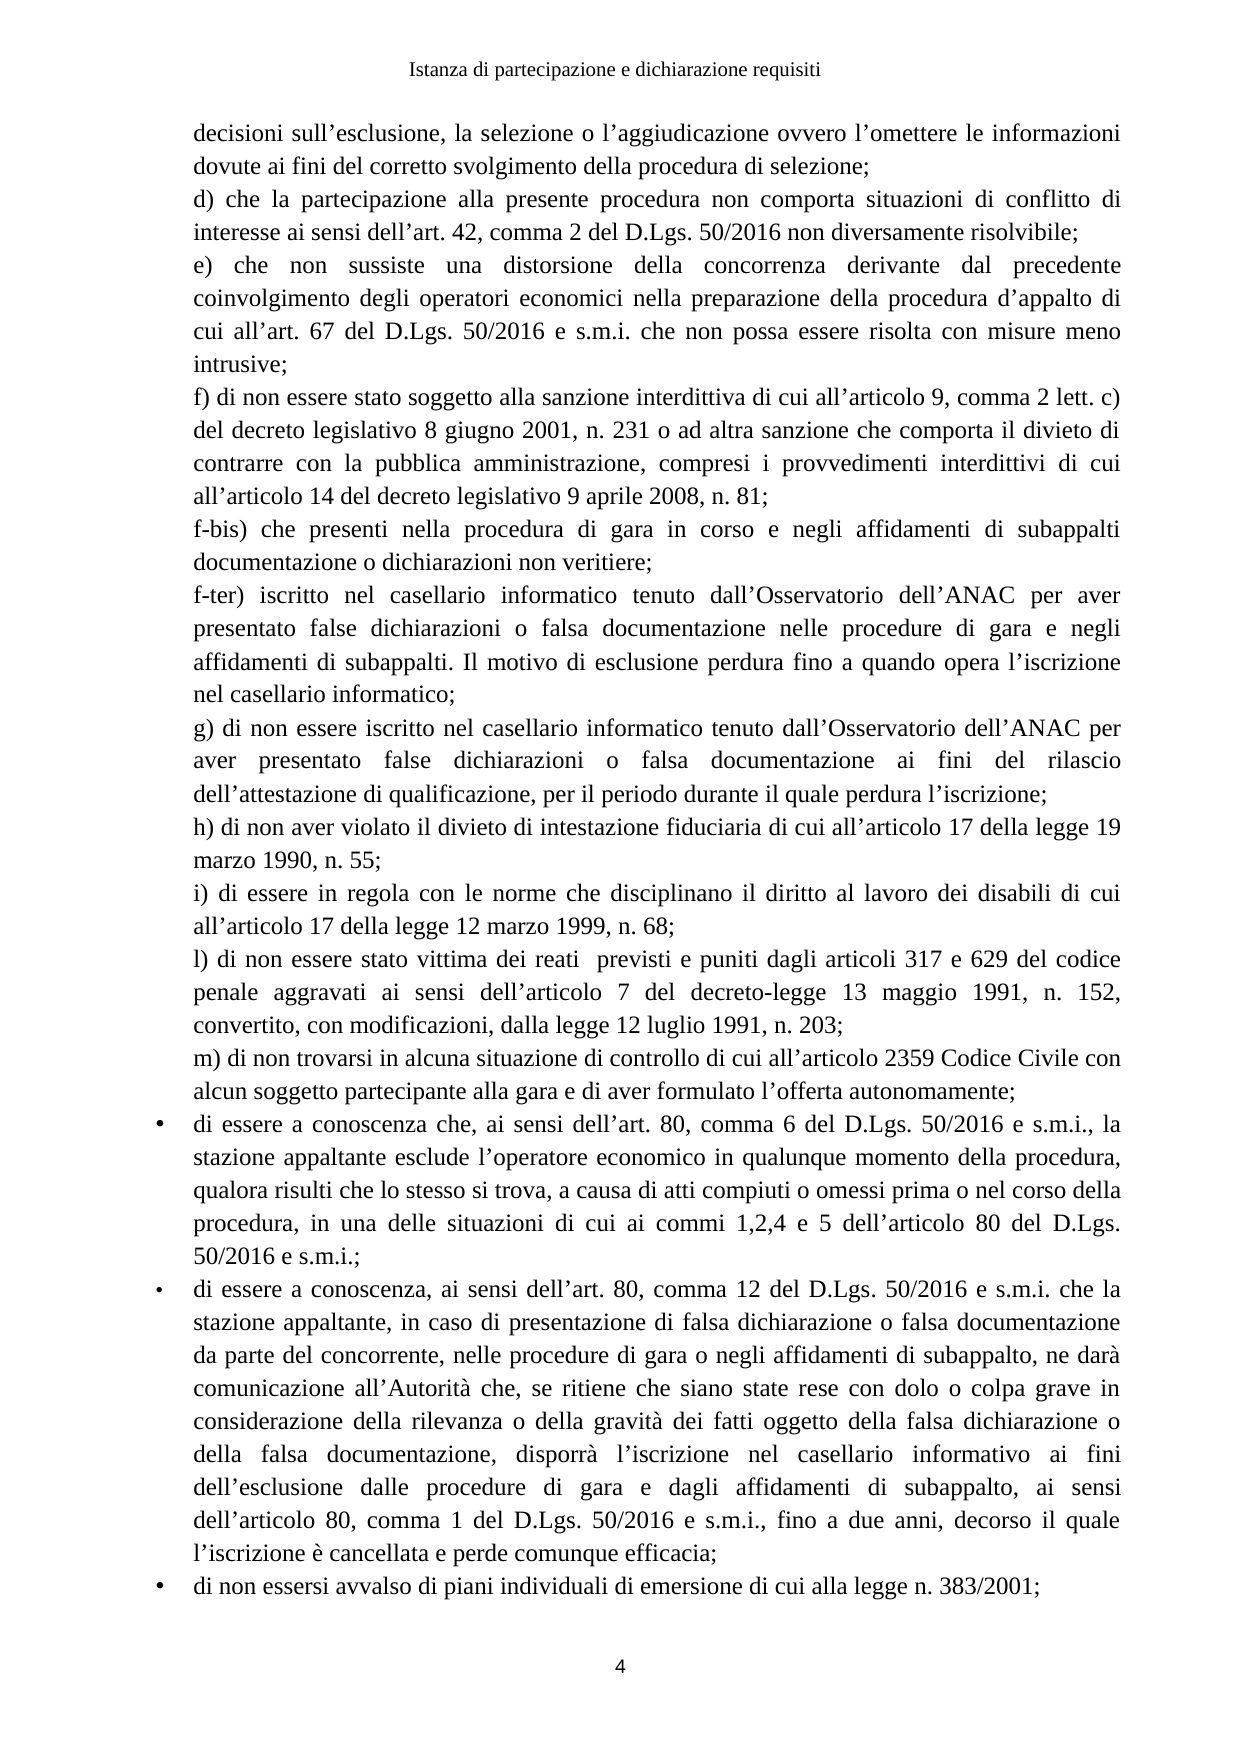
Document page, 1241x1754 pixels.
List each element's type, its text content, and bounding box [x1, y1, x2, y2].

list decisioni sull’esclusione, la selezione o l’aggiudicazione ovvero l’omettere le informazioni dovute ai fini del corretto svolgimento della procedura di selezione; [156, 118, 1122, 180]
list di essere a conoscenza, ai sensi dell’art. 80, comma 12 del D.Lgs. 50/2016 e s.m.i. che la stazione appaltante, in caso di presentazione di falsa dichiarazione o falsa documentazione da parte del concorrente, nelle procedure di gara o negli affidamenti di subappalto, ne darà comunicazione all’Autorità che, se ritiene che siano state rese con dolo o colpa grave in considerazione della rilevanza o della gravità dei fatti oggetto della falsa dichiarazione o della falsa documentazione, disporrà l’iscrizione nel casellario informativo ai fini dell’esclusione dalle procedure di gara e dagli affidamenti di subappalto, ai sensi dell’articolo 80, comma 1 del D.Lgs. 50/2016 e s.m.i., fino a due anni, decorso il quale l’iscrizione è cancellata e perde comunque efficacia; [156, 1274, 1122, 1567]
list m) di non trovarsi in alcuna situazione di controllo di cui all’articolo 2359 Codice Civile con alcun soggetto partecipante alla gara e di aver formulato l’offerta autonomamente; [156, 1043, 1122, 1104]
list l) di non essere stato vittima dei reati previsti e puniti dagli articoli 317 e 629 del codice penale aggravati ai sensi dell’articolo 7 del decreto-legge 13 maggio 1991, n. 152, convertito, con modificazioni, dalla legge 12 luglio 1991, n. 203; [156, 944, 1122, 1038]
list di non essersi avvalso di piani individuali di emersione di cui alla legge n. 383/2001; [156, 1571, 1122, 1600]
list di essere a conoscenza che, ai sensi dell’art. 80, comma 6 del D.Lgs. 50/2016 e s.m.i., la stazione appaltante esclude l’operatore economico in qualunque momento della procedura, qualora risulti che lo stesso si trova, a causa di atti compiuti o omessi prima o nel corso della procedura, in una delle situazioni di cui ai commi 1,2,4 e 5 dell’articolo 80 del D.Lgs. 50/2016 e s.m.i.; [156, 1109, 1122, 1270]
list i) di essere in regola con le norme che disciplinano il diritto al lavoro dei disabili di cui all’articolo 17 della legge 12 marzo 1999, n. 68; [156, 878, 1122, 939]
list f-ter) iscritto nel casellario informatico tenuto dall’Osservatorio dell’ANAC per aver presentato false dichiarazioni o falsa documentazione nelle procedure di gara e negli affidamenti di subappalti. Il motivo di esclusione perdura fino a quando opera l’iscrizione nel casellario informatico; [156, 581, 1122, 708]
list f) di non essere stato soggetto alla sanzione interdittiva di cui all’articolo 9, comma 2 lett. c) del decreto legislativo 8 giugno 2001, n. 231 o ad altra sanzione che comporta il divieto di contrarre con la pubblica amministrazione, compresi i provvedimenti interdittivi di cui all’articolo 14 del decreto legislativo 9 aprile 2008, n. 81; [156, 382, 1122, 510]
list h) di non aver violato il divieto di intestazione fiduciaria di cui all’articolo 17 della legge 19 marzo 1990, n. 55; [156, 812, 1122, 873]
list e) che non sussiste una distorsione della concorrenza derivante dal precedente coinvolgimento degli operatori economici nella preparazione della procedura d’appalto di cui all’art. 67 del D.Lgs. 50/2016 e s.m.i. che non possa essere risolta con misure meno intrusive; [156, 250, 1122, 378]
list g) di non essere iscritto nel casellario informatico tenuto dall’Osservatorio dell’ANAC per aver presentato false dichiarazioni o falsa documentazione ai fini del rilascio dell’attestazione di qualificazione, per il periodo durante il quale perdura l’iscrizione; [156, 713, 1122, 807]
list f-bis) che presenti nella procedura di gara in corso e negli affidamenti di subappalti documentazione o dichiarazioni non veritiere; [156, 514, 1122, 576]
list d) che la partecipazione alla presente procedura non comporta situazioni di conflitto di interesse ai sensi dell’art. 42, comma 2 del D.Lgs. 50/2016 non diversamente risolvibile; [156, 184, 1122, 246]
